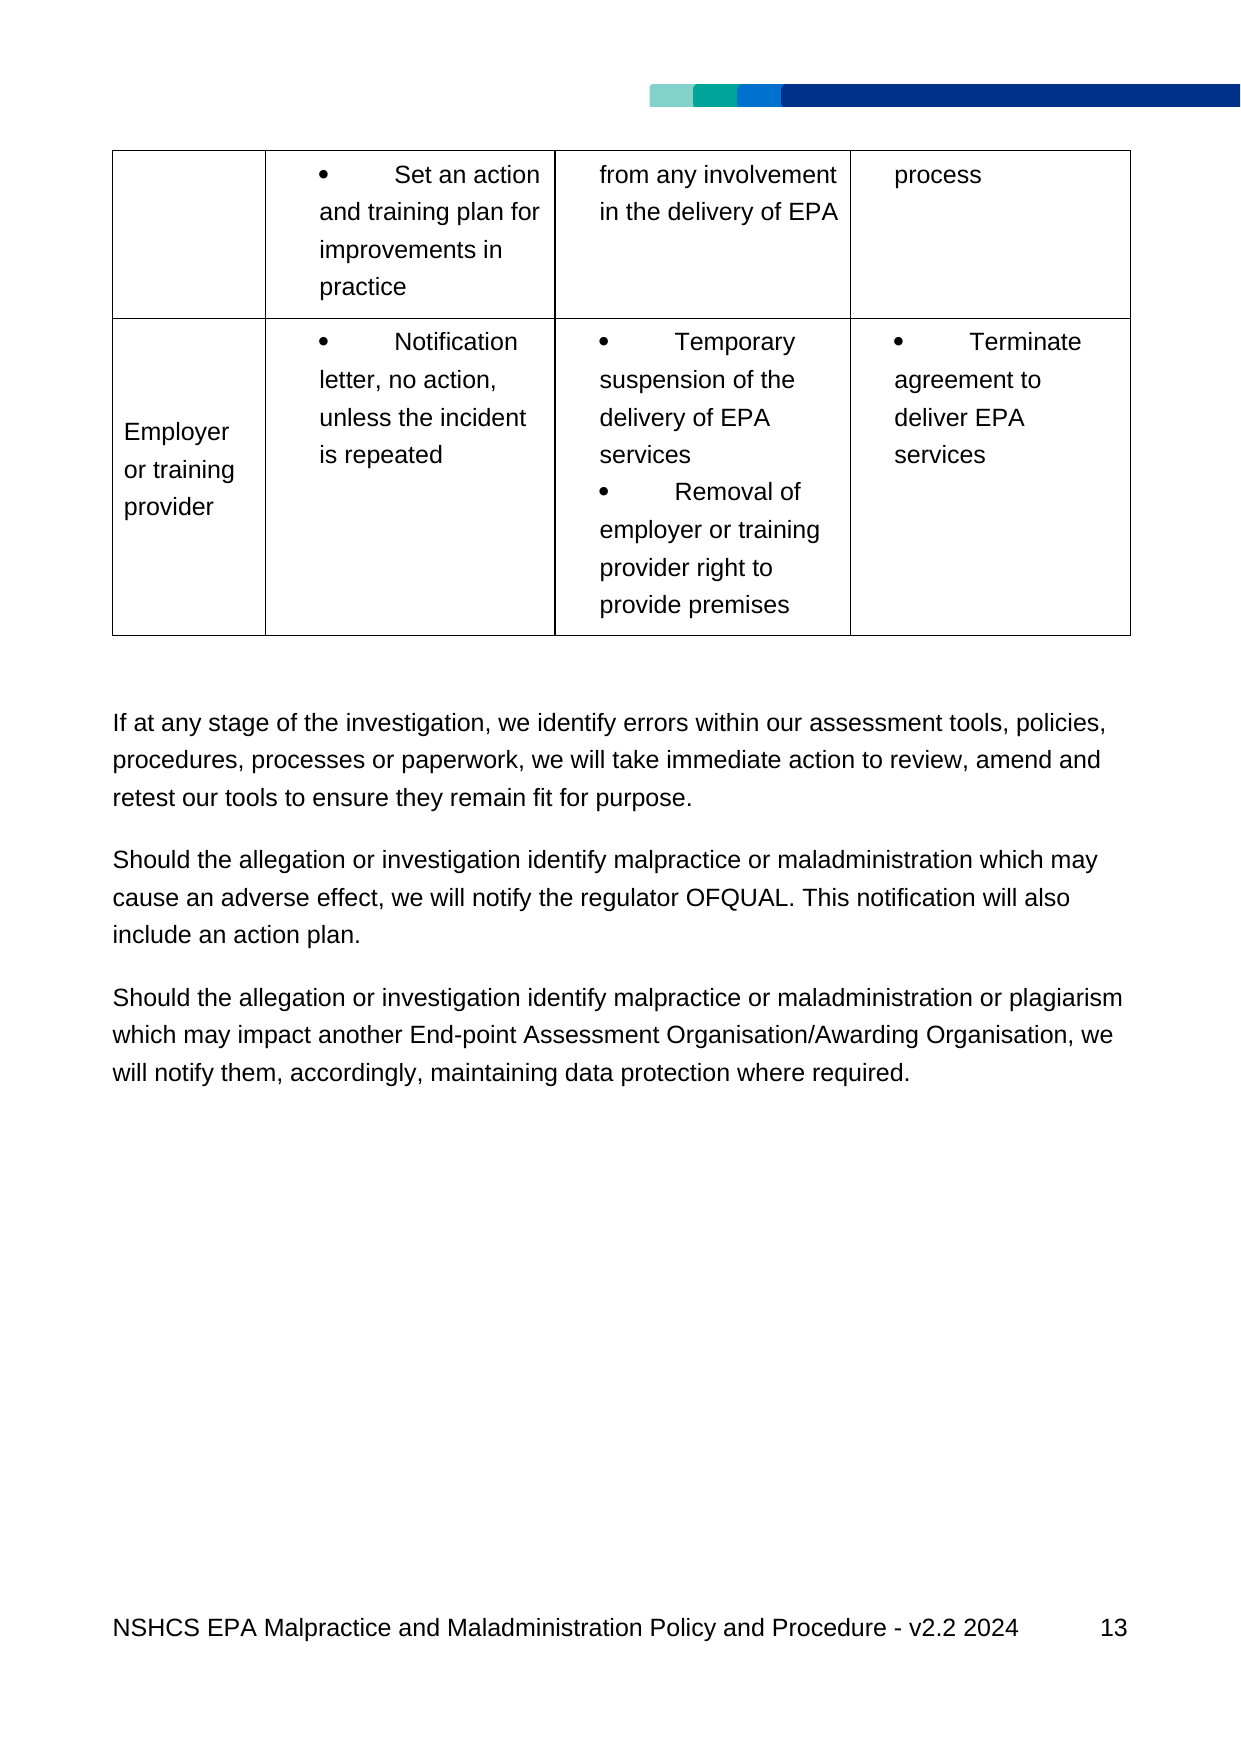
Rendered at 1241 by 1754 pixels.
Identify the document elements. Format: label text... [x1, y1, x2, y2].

table_cell [113, 151, 265, 318]
table_cell Notification letter, no action, unless the incident is repeated [266, 319, 554, 635]
table_cell process [851, 151, 1130, 318]
table_cell Written warning Set an action and training plan for improvements in practice [266, 151, 554, 318]
table_cell Terminate agreement to deliver EPA services [851, 319, 1130, 635]
text If at any stage of the investigation, we identify errors within our assessment tools, policies, procedures, processes or paperwork, we will take immediate action to review, amend and retest our tools to ensure they remain fit for purpose. [112, 699, 1128, 811]
table_cell Temporary suspension of the delivery of EPA services Removal of employer or training provider right to provide premises [556, 319, 850, 635]
table_cell from any involvement in the delivery of EPA [556, 151, 850, 318]
text Should the allegation or investigation identify malpractice or maladministration or plagiarism which may impact another End-point Assessment Organisation/Awarding Organisation, we will notify them, accordingly, maintaining data protection where required. [112, 974, 1128, 1086]
table_cell Employer or training provider [113, 319, 265, 635]
text Should the allegation or investigation identify malpractice or maladministration which may cause an adverse effect, we will notify the regulator OFQUAL. This notification will also include an action plan. [112, 836, 1128, 949]
